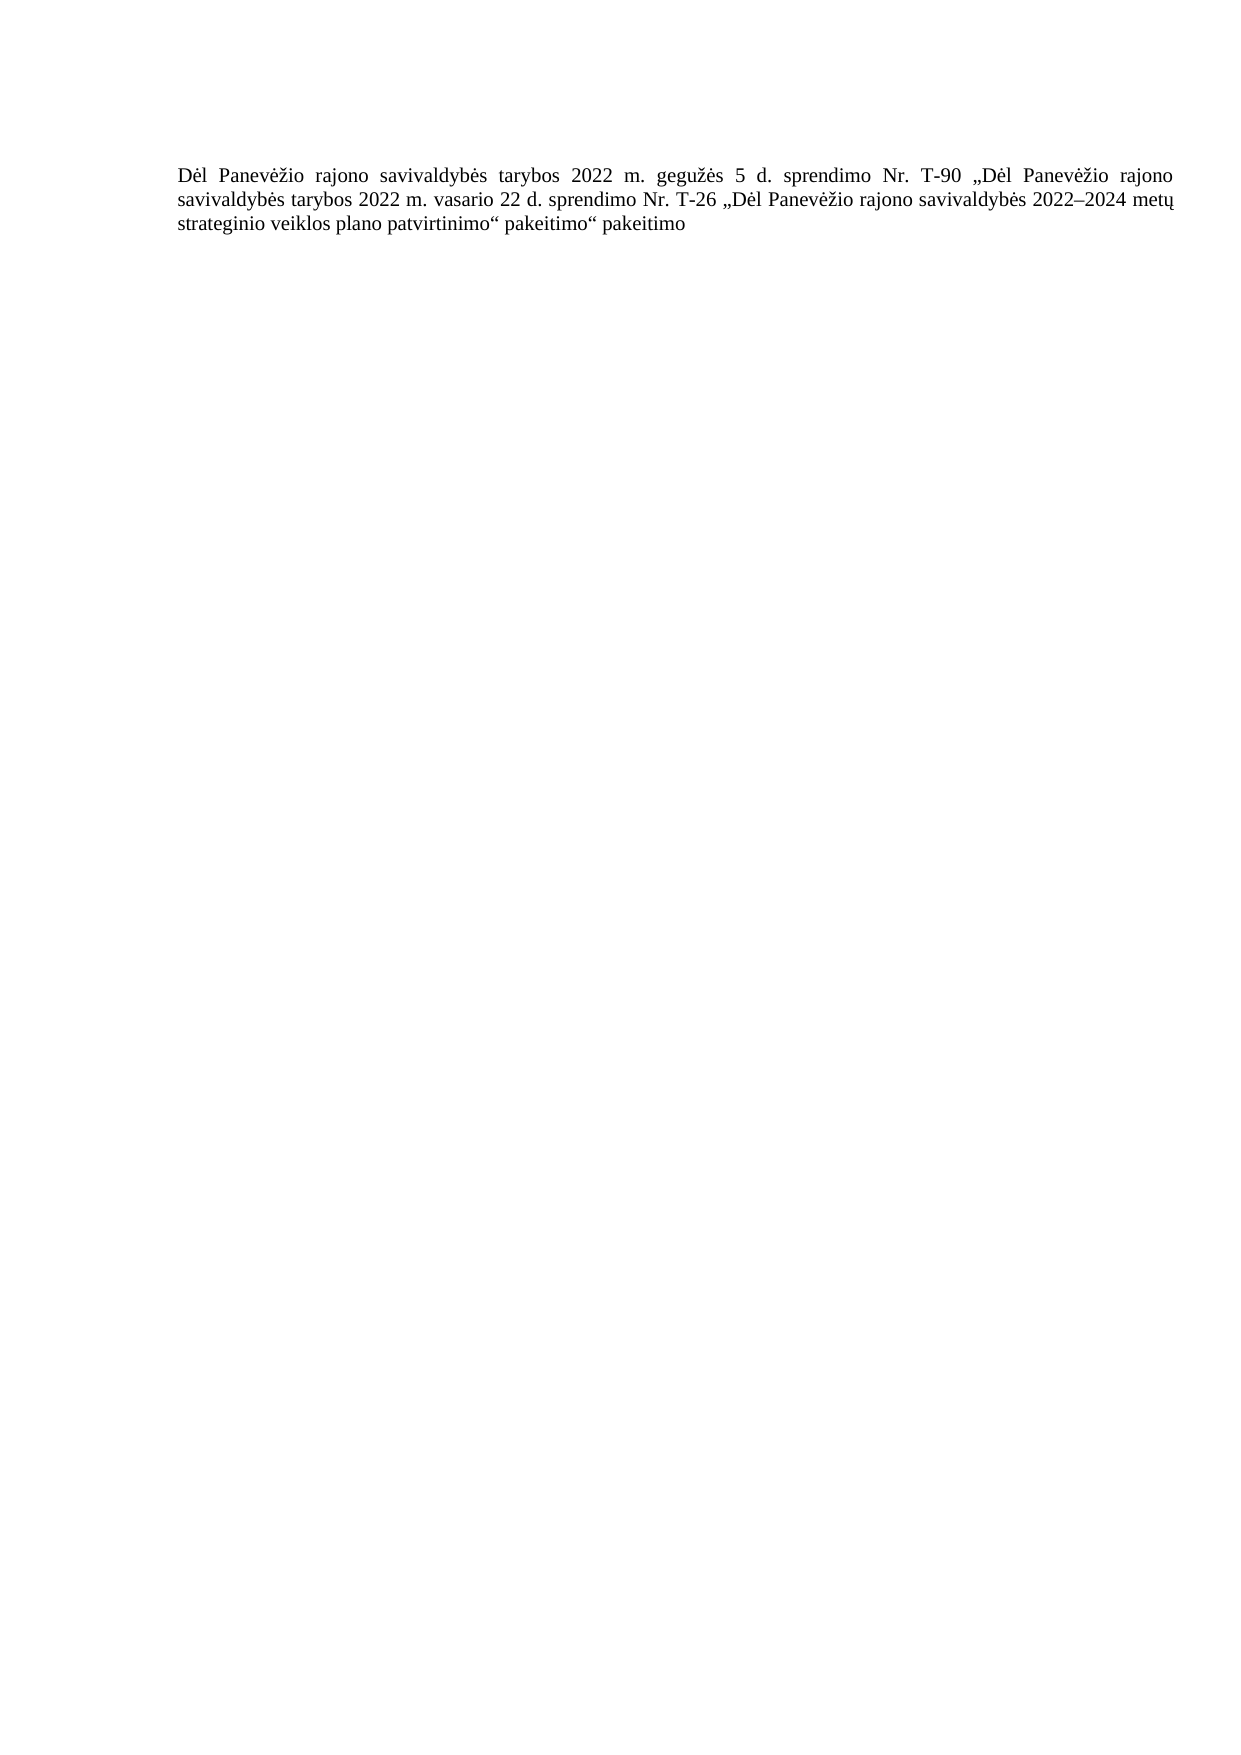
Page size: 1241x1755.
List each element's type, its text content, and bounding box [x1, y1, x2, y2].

text Dėl Panevėžio rajono savivaldybės tarybos 2022 m. gegužės 5 d. sprendimo Nr. T-90 „Dėl Panevėžio rajono savivaldybės tarybos 2022 m. vasario 22 d. sprendimo Nr. T-26 „Dėl Panevėžio rajono savivaldybės 2022–2024 metų strateginio veiklos plano patvirtinimo“ pakeitimo“ pakeitimo [177, 162, 1175, 235]
